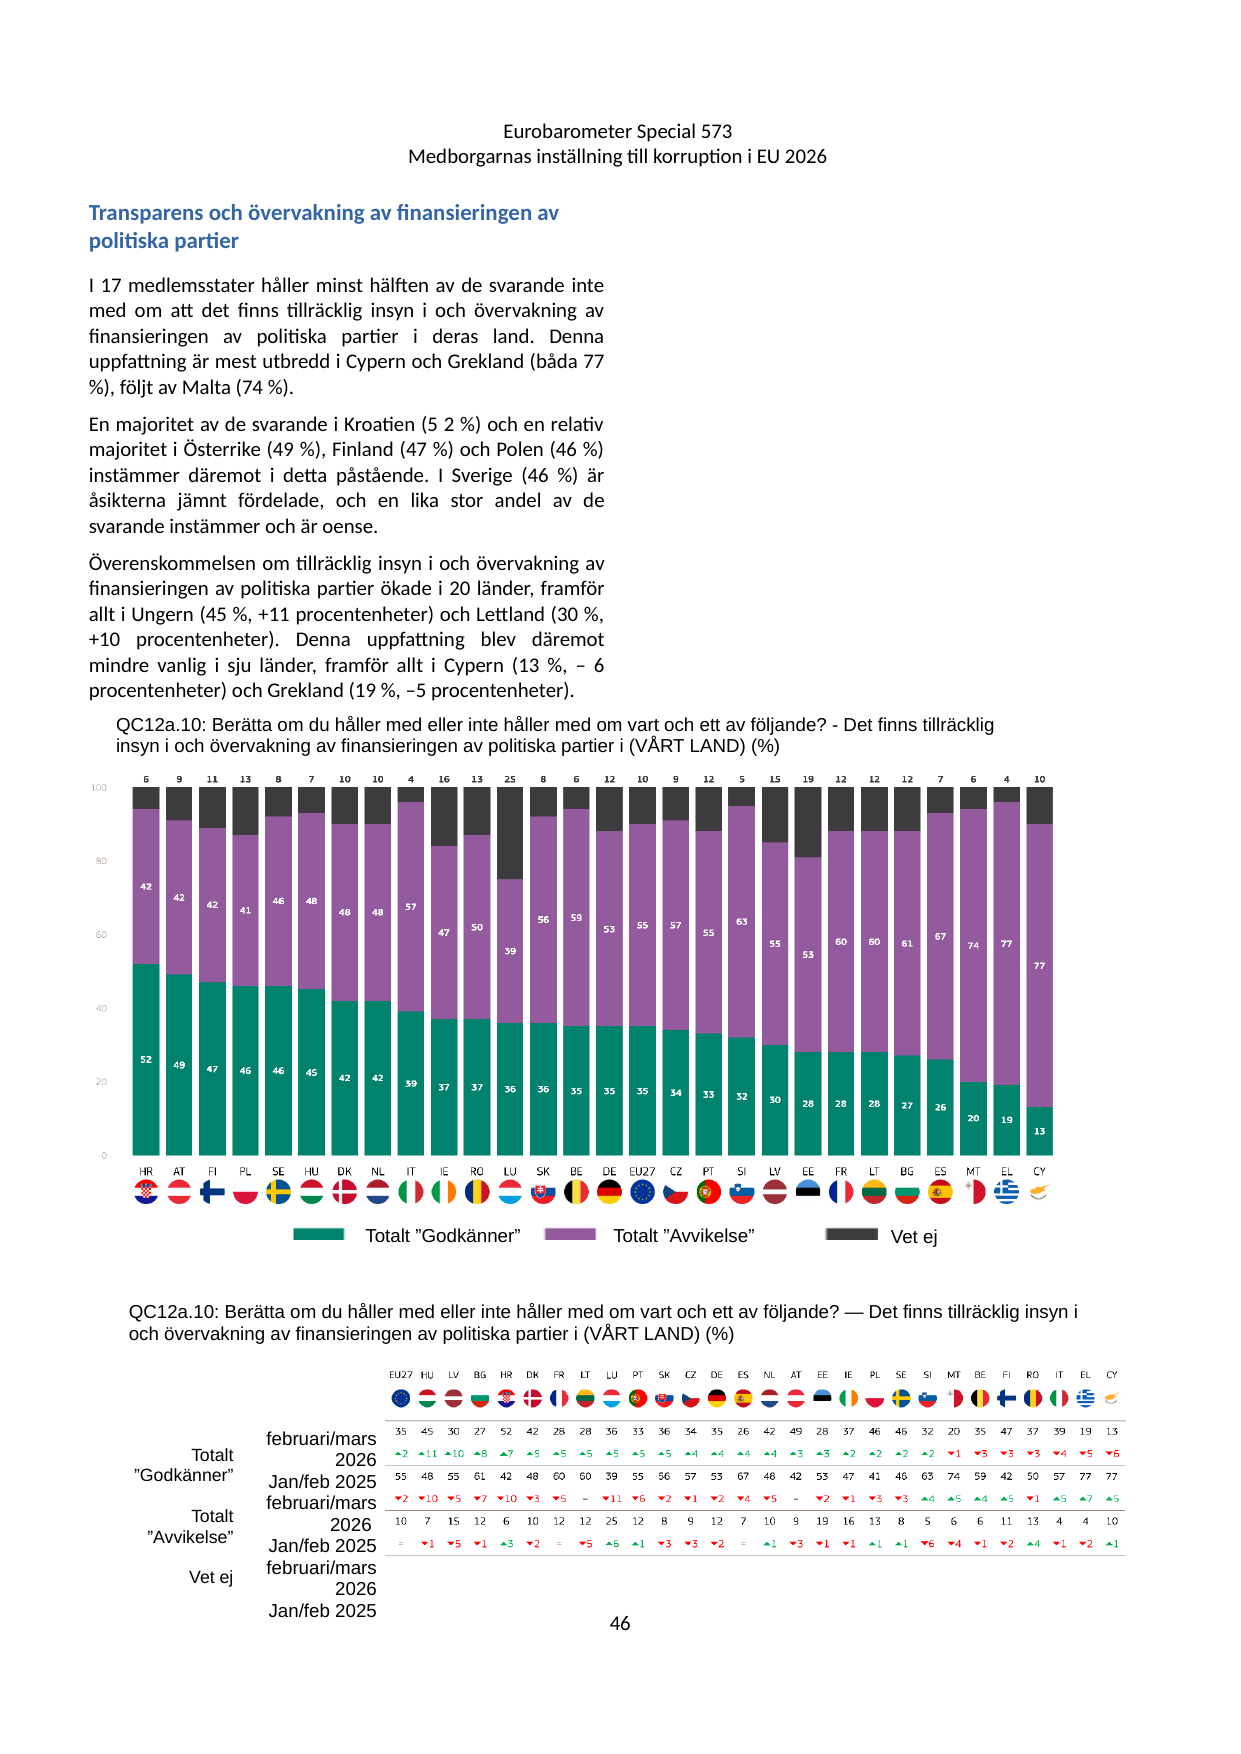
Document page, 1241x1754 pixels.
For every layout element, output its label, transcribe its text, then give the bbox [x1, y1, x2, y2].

picture [385, 1360, 1142, 1575]
picture [84, 768, 1061, 1212]
text Transparens och övervakning av finansieringen av politiska partier [88, 198, 605, 254]
text Överenskommelsen om tillräcklig insyn i och övervakning av finansieringen av politiska partier ökade i 20 länder, framför allt i Ungern (45 %, +11 procentenheter) och Lettland (30 %, +10 procentenheter). Denna uppfattning blev däremot mindre vanlig i sju länder, framför allt i Cypern (13 %, – 6 procentenheter) och Grekland (19 %, –5 procentenheter). [88, 550, 605, 703]
text I 17 medlemsstater håller minst hälften av de svarande inte med om att det finns tillräcklig insyn i och övervakning av finansieringen av politiska partier i deras land. Denna uppfattning är mest utbredd i Cypern och Grekland (båda 77 %), följt av Malta (74 %). [88, 272, 605, 399]
picture [279, 1223, 878, 1240]
text En majoritet av de svarande i Kroatien (5 2 %) och en relativ majoritet i Österrike (49 %), Finland (47 %) och Polen (46 %) instämmer däremot i detta påstående. I Sverige (46 %) är åsikterna jämnt fördelade, och en lika stor andel av de svarande instämmer och är oense. [88, 411, 605, 538]
